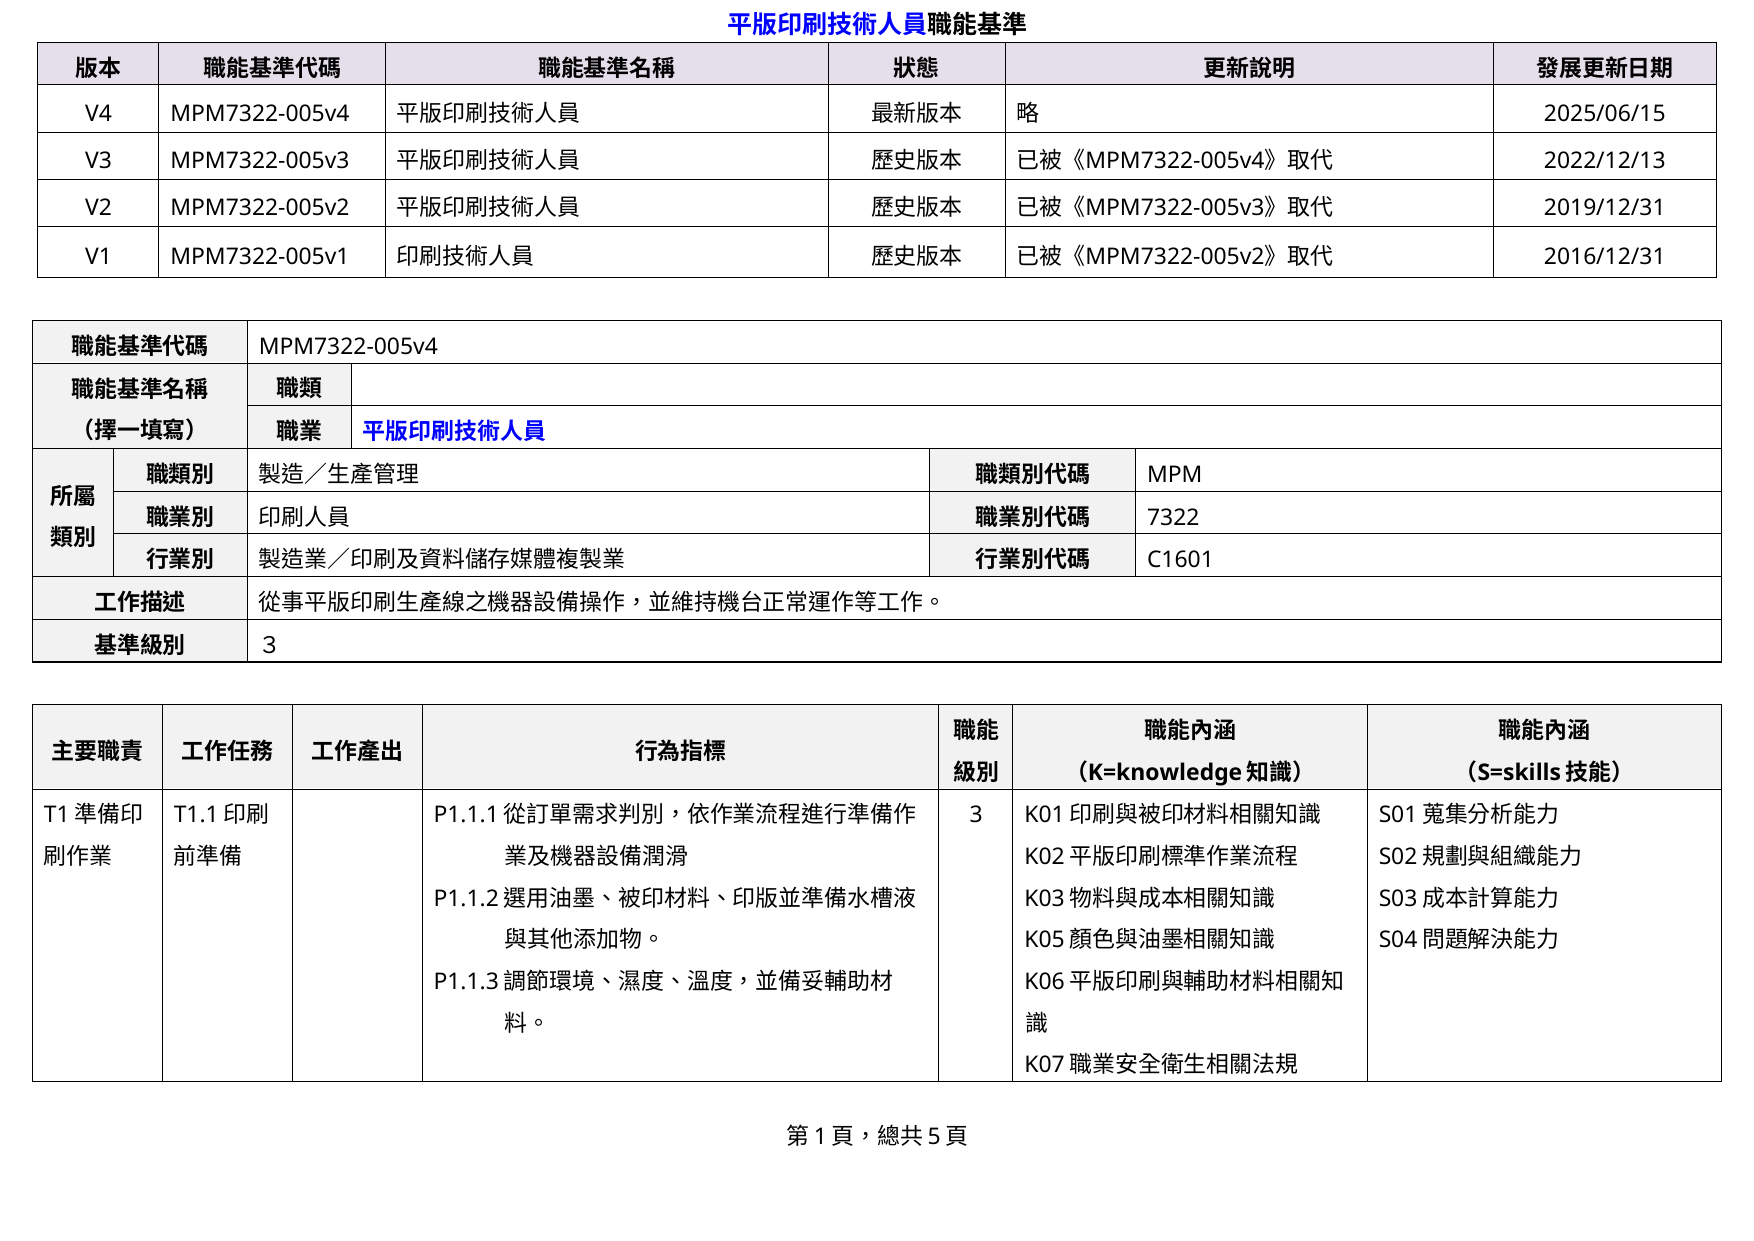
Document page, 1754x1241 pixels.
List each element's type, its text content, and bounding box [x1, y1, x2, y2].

table_cell 所屬類別 [33, 449, 113, 576]
table_cell 工作描述 [33, 577, 247, 619]
table_cell MPM [1136, 449, 1721, 491]
table_header 更新說明 [1006, 43, 1493, 84]
table_cell 職類別 [114, 449, 247, 491]
table_cell 歷史版本 [829, 180, 1005, 226]
table_cell V4 [38, 85, 158, 132]
table_cell 職類別代碼 [930, 449, 1135, 491]
table_cell 已被《MPM7322-005v2》取代 [1006, 227, 1493, 277]
table_header 行為指標 [423, 705, 938, 788]
table_cell 2016/12/31 [1494, 227, 1716, 277]
table_cell 最新版本 [829, 85, 1005, 132]
table_header 職能基準代碼 [159, 43, 385, 84]
table_header 狀態 [829, 43, 1005, 84]
table_cell 歷史版本 [829, 133, 1005, 179]
table_cell MPM7322-005v1 [159, 227, 385, 277]
table_cell 2019/12/31 [1494, 180, 1716, 226]
table_cell K01印刷與被印材料相關知識 K02平版印刷標準作業流程 K03物料與成本相關知識 K05顏色與油墨相關知識 K06平版印刷與輔助材料相關知識 K07職業安全衛生相關法規 [1013, 790, 1367, 1081]
table_cell 從事平版印刷生產線之機器設備操作，並維持機台正常運作等工作。 [248, 577, 1721, 619]
table_header 版本 [38, 43, 158, 84]
table_cell MPM7322-005v4 [159, 85, 385, 132]
table_cell 已被《MPM7322-005v3》取代 [1006, 180, 1493, 226]
table_cell 製造／生產管理 [248, 449, 929, 491]
table_cell MPM7322-005v2 [159, 180, 385, 226]
table_cell 職類 [248, 364, 351, 405]
table_cell T1.1印刷前準備 [163, 790, 292, 1081]
table_header 職能基準名稱 [386, 43, 828, 84]
table_cell 2025/06/15 [1494, 85, 1716, 132]
table_header 職能基準代碼 [33, 321, 247, 362]
text 平版印刷技術人員職能基準 [118, 0, 1636, 42]
table_cell 平版印刷技術人員 [386, 85, 828, 132]
table_cell V2 [38, 180, 158, 226]
table_cell 2022/12/13 [1494, 133, 1716, 179]
table_cell [293, 790, 422, 1081]
table_cell T1準備印刷作業 [33, 790, 162, 1081]
table_cell 職業別代碼 [930, 492, 1135, 533]
table_header 工作任務 [163, 705, 292, 788]
table_cell 7322 [1136, 492, 1721, 533]
table_cell V3 [38, 133, 158, 179]
table_header MPM7322-005v4 [248, 321, 1721, 362]
table_header 工作產出 [293, 705, 422, 788]
table_cell 平版印刷技術人員 [386, 133, 828, 179]
table_cell ３ [248, 620, 1721, 661]
table_header 職能內涵 （K=knowledge知識） [1013, 705, 1367, 788]
table_cell 製造業／印刷及資料儲存媒體複製業 [248, 534, 929, 576]
table_cell 3 [939, 790, 1012, 1081]
table_header 職能內涵 （S=skills技能） [1368, 705, 1721, 788]
table_header 主要職責 [33, 705, 162, 788]
table_header 職能級別 [939, 705, 1012, 788]
table_cell 平版印刷技術人員 [386, 180, 828, 226]
table_cell 職能基準名稱 （擇一填寫） [33, 364, 247, 448]
table_cell 行業別 [114, 534, 247, 576]
table_cell P1.1.1從訂單需求判別，依作業流程進行準備作業及機器設備潤滑 P1.1.2選用油墨、被印材料、印版並準備水槽液與其他添加物。 P1.1.3調節環境、濕度、溫度，並備妥輔助材料。 [423, 790, 938, 1081]
table_header 發展更新日期 [1494, 43, 1716, 84]
table_cell C1601 [1136, 534, 1721, 576]
table_cell 平版印刷技術人員 [352, 406, 1721, 448]
table_cell [352, 364, 1721, 405]
table_cell 略 [1006, 85, 1493, 132]
table_cell 職業 [248, 406, 351, 448]
table_cell S01蒐集分析能力 S02規劃與組織能力 S03成本計算能力 S04問題解決能力 [1368, 790, 1721, 1081]
table_cell 已被《MPM7322-005v4》取代 [1006, 133, 1493, 179]
table_cell 職業別 [114, 492, 247, 533]
table_cell MPM7322-005v3 [159, 133, 385, 179]
table_cell 行業別代碼 [930, 534, 1135, 576]
table_cell V1 [38, 227, 158, 277]
table_cell 歷史版本 [829, 227, 1005, 277]
table_cell 印刷人員 [248, 492, 929, 533]
table_cell 印刷技術人員 [386, 227, 828, 277]
table_cell 基準級別 [33, 620, 247, 661]
